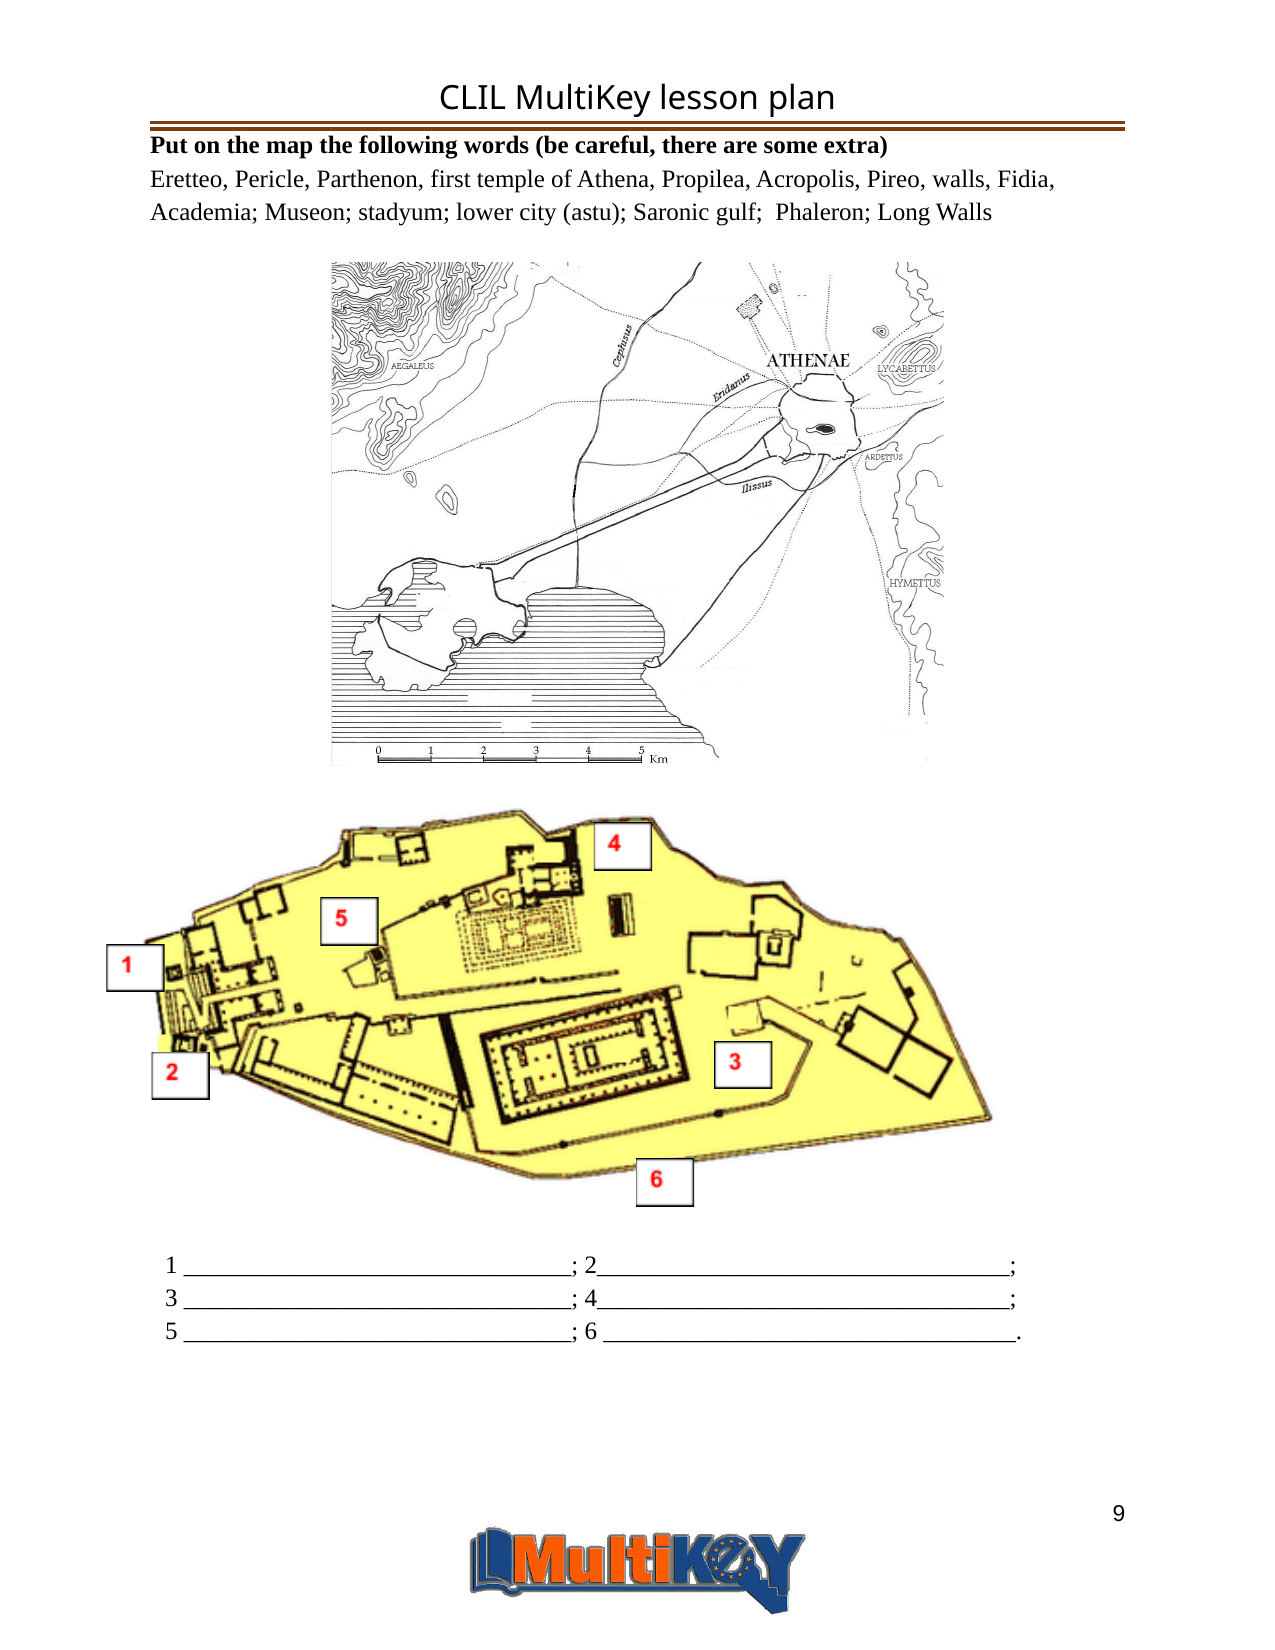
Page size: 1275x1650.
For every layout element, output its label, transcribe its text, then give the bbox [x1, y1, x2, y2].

text 3 _______________________________; 4_________________________________; [165, 1283, 1061, 1312]
text Put on the map the following words (be careful, there are some extra) [150, 131, 1125, 159]
text 5 _______________________________; 6 _________________________________. [165, 1316, 1061, 1345]
text 1 _______________________________; 2_________________________________; [165, 1250, 1061, 1279]
text Eretteo, Pericle, Parthenon, first temple of Athena, Propilea, Acropolis, Pireo, walls, Fidia, Academia; Museon; stadyum; lower city (astu); Saronic gulf; Phaleron; Long Walls [150, 164, 1125, 225]
